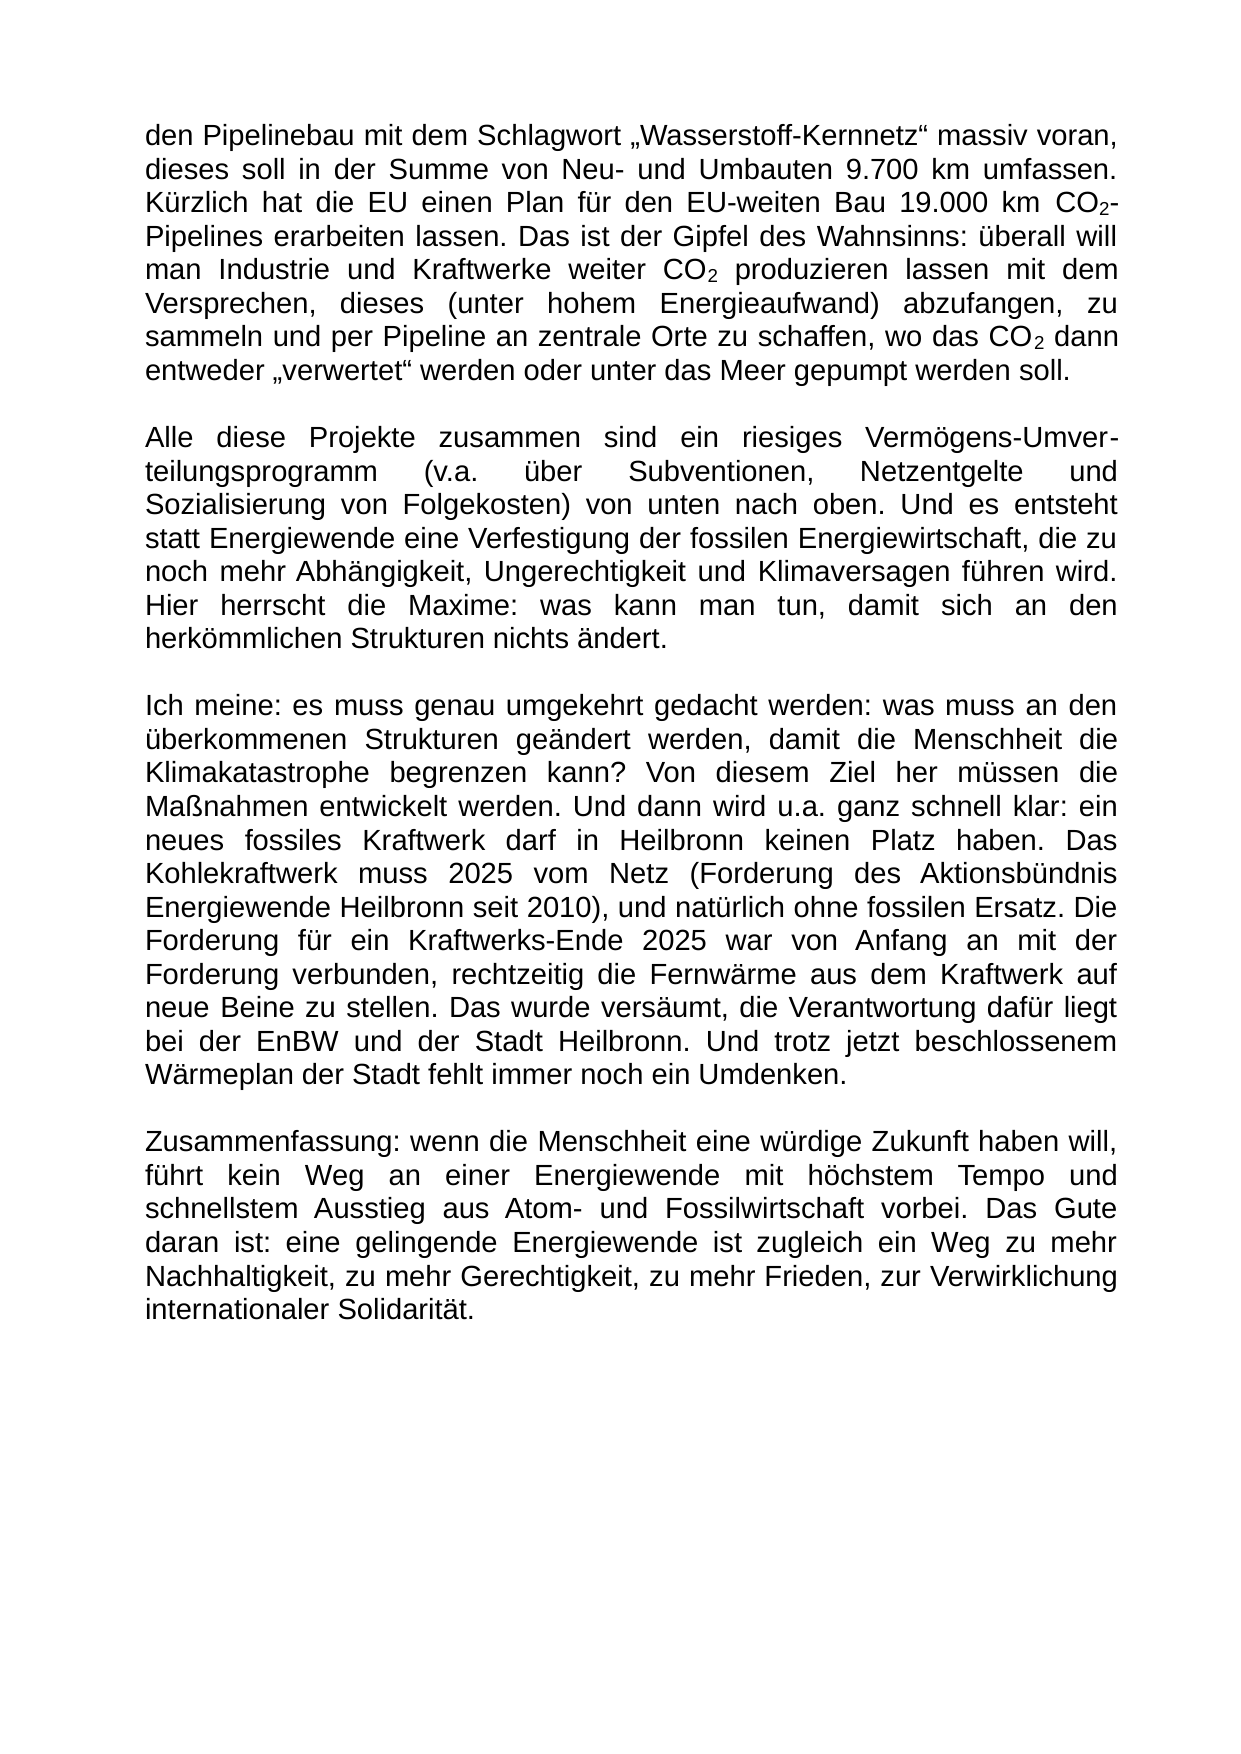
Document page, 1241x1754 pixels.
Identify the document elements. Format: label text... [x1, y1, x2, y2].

text den Pipelinebau mit dem Schlagwort „Wasserstoff-Kernnetz“ massiv voran, dieses soll in der Summe von Neu- und Umbauten 9.700 km umfassen. Kürzlich hat die EU einen Plan für den EU-weiten Bau 19.000 km CO2-Pipelines erarbeiten lassen. Das ist der Gipfel des Wahnsinns: überall will man Industrie und Kraftwerke weiter CO2 produzieren lassen mit dem Versprechen, dieses (unter hohem Energieaufwand) abzufangen, zu sammeln und per Pipeline an zentrale Orte zu schaffen, wo das CO2 dann entweder „verwertet“ werden oder unter das Meer gepumpt werden soll. [145, 118, 1119, 386]
text Alle diese Projekte zusammen sind ein riesiges Vermögens-Umver­teilungsprogramm (v.a. über Subventionen, Netzentgelte und Sozialisierung von Folgekosten) von unten nach oben. Und es entsteht statt Energiewende eine Verfestigung der fossilen Energiewirtschaft, die zu noch mehr Abhängigkeit, Ungerechtigkeit und Klimaversagen führen wird. Hier herrscht die Maxime: was kann man tun, damit sich an den herkömmlichen Strukturen nichts ändert. [145, 386, 1119, 655]
text Ich meine: es muss genau umgekehrt gedacht werden: was muss an den überkommenen Strukturen geändert werden, damit die Menschheit die Klimakatastrophe begrenzen kann? Von diesem Ziel her müssen die Maßnahmen entwickelt werden. Und dann wird u.a. ganz schnell klar: ein neues fossiles Kraftwerk darf in Heilbronn keinen Platz haben. Das Kohlekraftwerk muss 2025 vom Netz (Forderung des Aktionsbündnis Energiewende Heilbronn seit 2010), und natürlich ohne fossilen Ersatz. Die Forderung für ein Kraftwerks-Ende 2025 war von Anfang an mit der Forderung verbunden, rechtzeitig die Fernwärme aus dem Kraftwerk auf neue Beine zu stellen. Das wurde versäumt, die Verantwortung dafür liegt bei der EnBW und der Stadt Heilbronn. Und trotz jetzt beschlossenem Wärmeplan der Stadt fehlt immer noch ein Umdenken. [145, 655, 1119, 1091]
text Zusammenfassung: wenn die Menschheit eine würdige Zukunft haben will, führt kein Weg an einer Energiewende mit höchstem Tempo und schnellstem Ausstieg aus Atom- und Fossilwirtschaft vorbei. Das Gute daran ist: eine gelingende Energiewende ist zugleich ein Weg zu mehr Nachhaltigkeit, zu mehr Gerechtigkeit, zu mehr Frieden, zur Verwirklichung internationaler Solidarität. [145, 1091, 1119, 1326]
